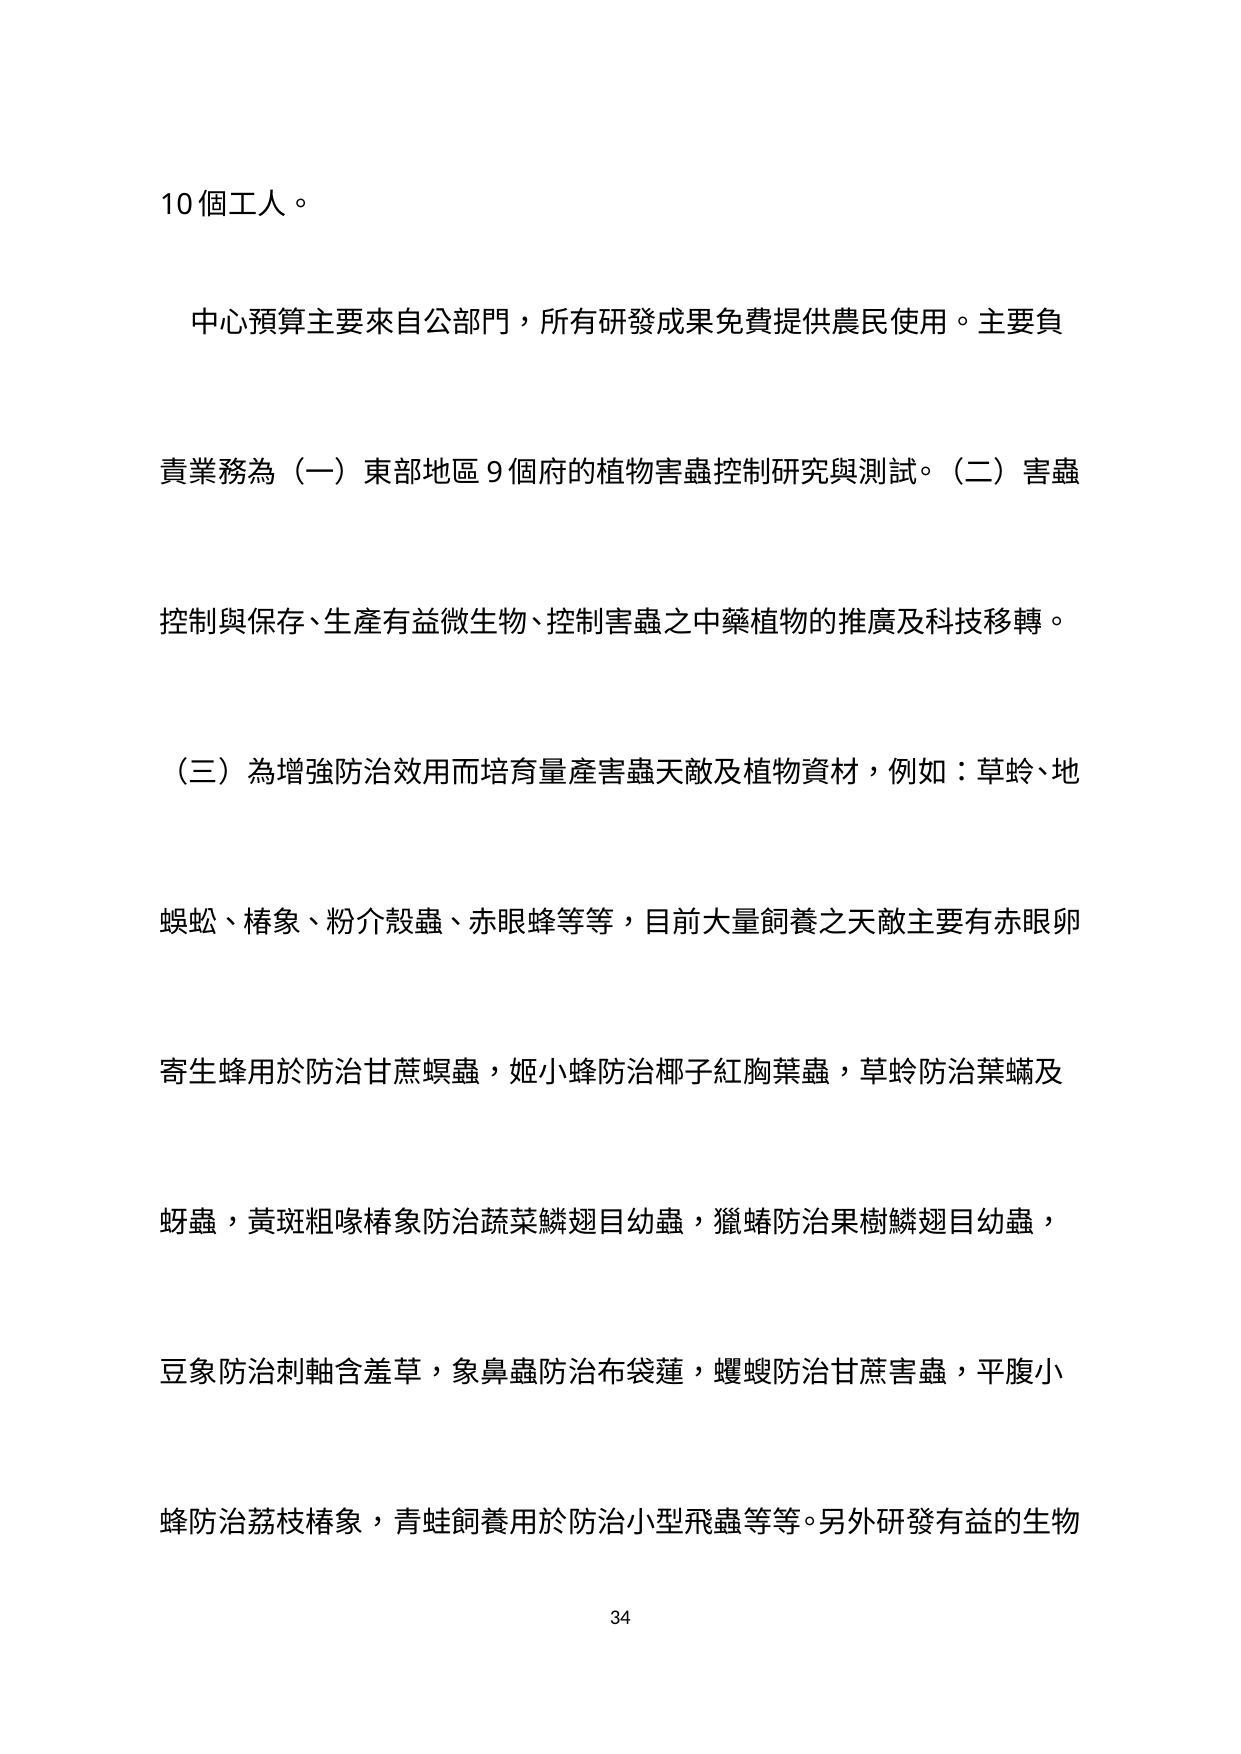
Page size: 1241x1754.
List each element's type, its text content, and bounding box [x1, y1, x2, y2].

text 中心預算主要來自公部門，所有研發成果免費提供農民使用。主要負責業務為（一）東部地區9個府的植物害蟲控制研究與測試。（二）害蟲控制與保存、生產有益微生物、控制害蟲之中藥植物的推廣及科技移轉。（三）為增強防治效用而培育量產害蟲天敵及植物資材，例如：草蛉、地蜈蚣、椿象、粉介殼蟲、赤眼蜂等等，目前大量飼養之天敵主要有赤眼卵寄生蜂用於防治甘蔗螟蟲，姬小蜂防治椰子紅胸葉蟲，草蛉防治葉蟎及蚜蟲，黃斑粗喙椿象防治蔬菜鱗翅目幼蟲，獵蝽防治果樹鱗翅目幼蟲，豆象防治刺軸含羞草，象鼻蟲防治布袋蓮，蠼螋防治甘蔗害蟲，平腹小蜂防治荔枝椿象，青蛙飼養用於防治小型飛蟲等等。另外研發有益的生物 [159, 282, 1081, 1557]
text 中心組織願景係為發展推廣及支持植物保護科技，五大任務為（一）害蟲管理之研究與發展。（二）找尋害蟲自然天敵及植物資材用以生產控制經濟作物之害蟲。（三）推廣及移轉害蟲管理之科技。（四）推廣及支持自然天敵及植物資材等生物學控制方法。（五）害蟲鑑定、殘留檢測服務。組織架構中最高主管為主任，下設五個部門含行政總管理、策略及資訊、自然天敵及植物資材生產、害蟲管理服務推廣與發展及臨湖縣的中心分部，計有33位員工，含9位政府官員、12位長期雇員、2位臨時雇員、10個工人。 [159, 164, 1081, 239]
